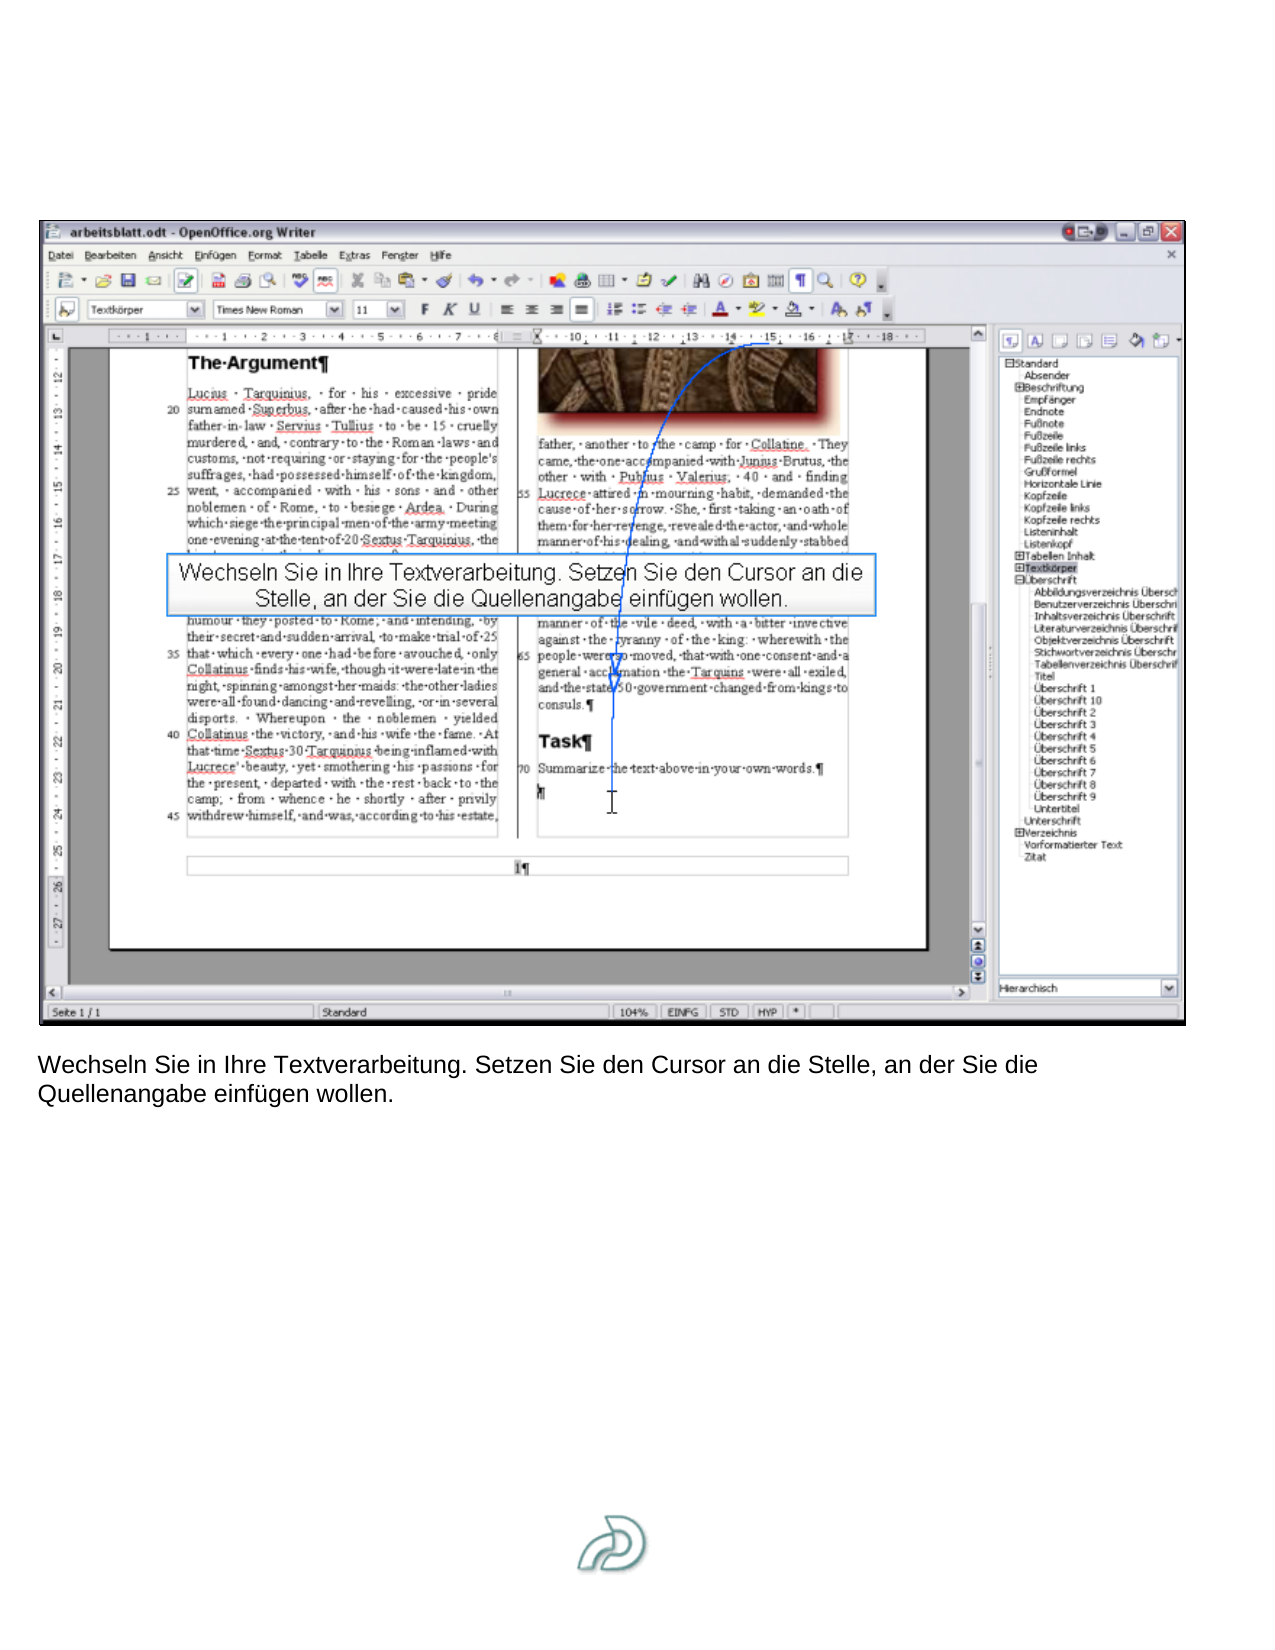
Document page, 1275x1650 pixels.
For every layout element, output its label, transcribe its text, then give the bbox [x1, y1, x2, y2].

picture [40, 221, 1184, 1024]
text Wechseln Sie in Ihre Textverarbeitung. Setzen Sie den Cursor an die Stelle, an der Sie die Quellenangabe einfügen wollen. [37, 1050, 1186, 1108]
picture [573, 1512, 651, 1575]
